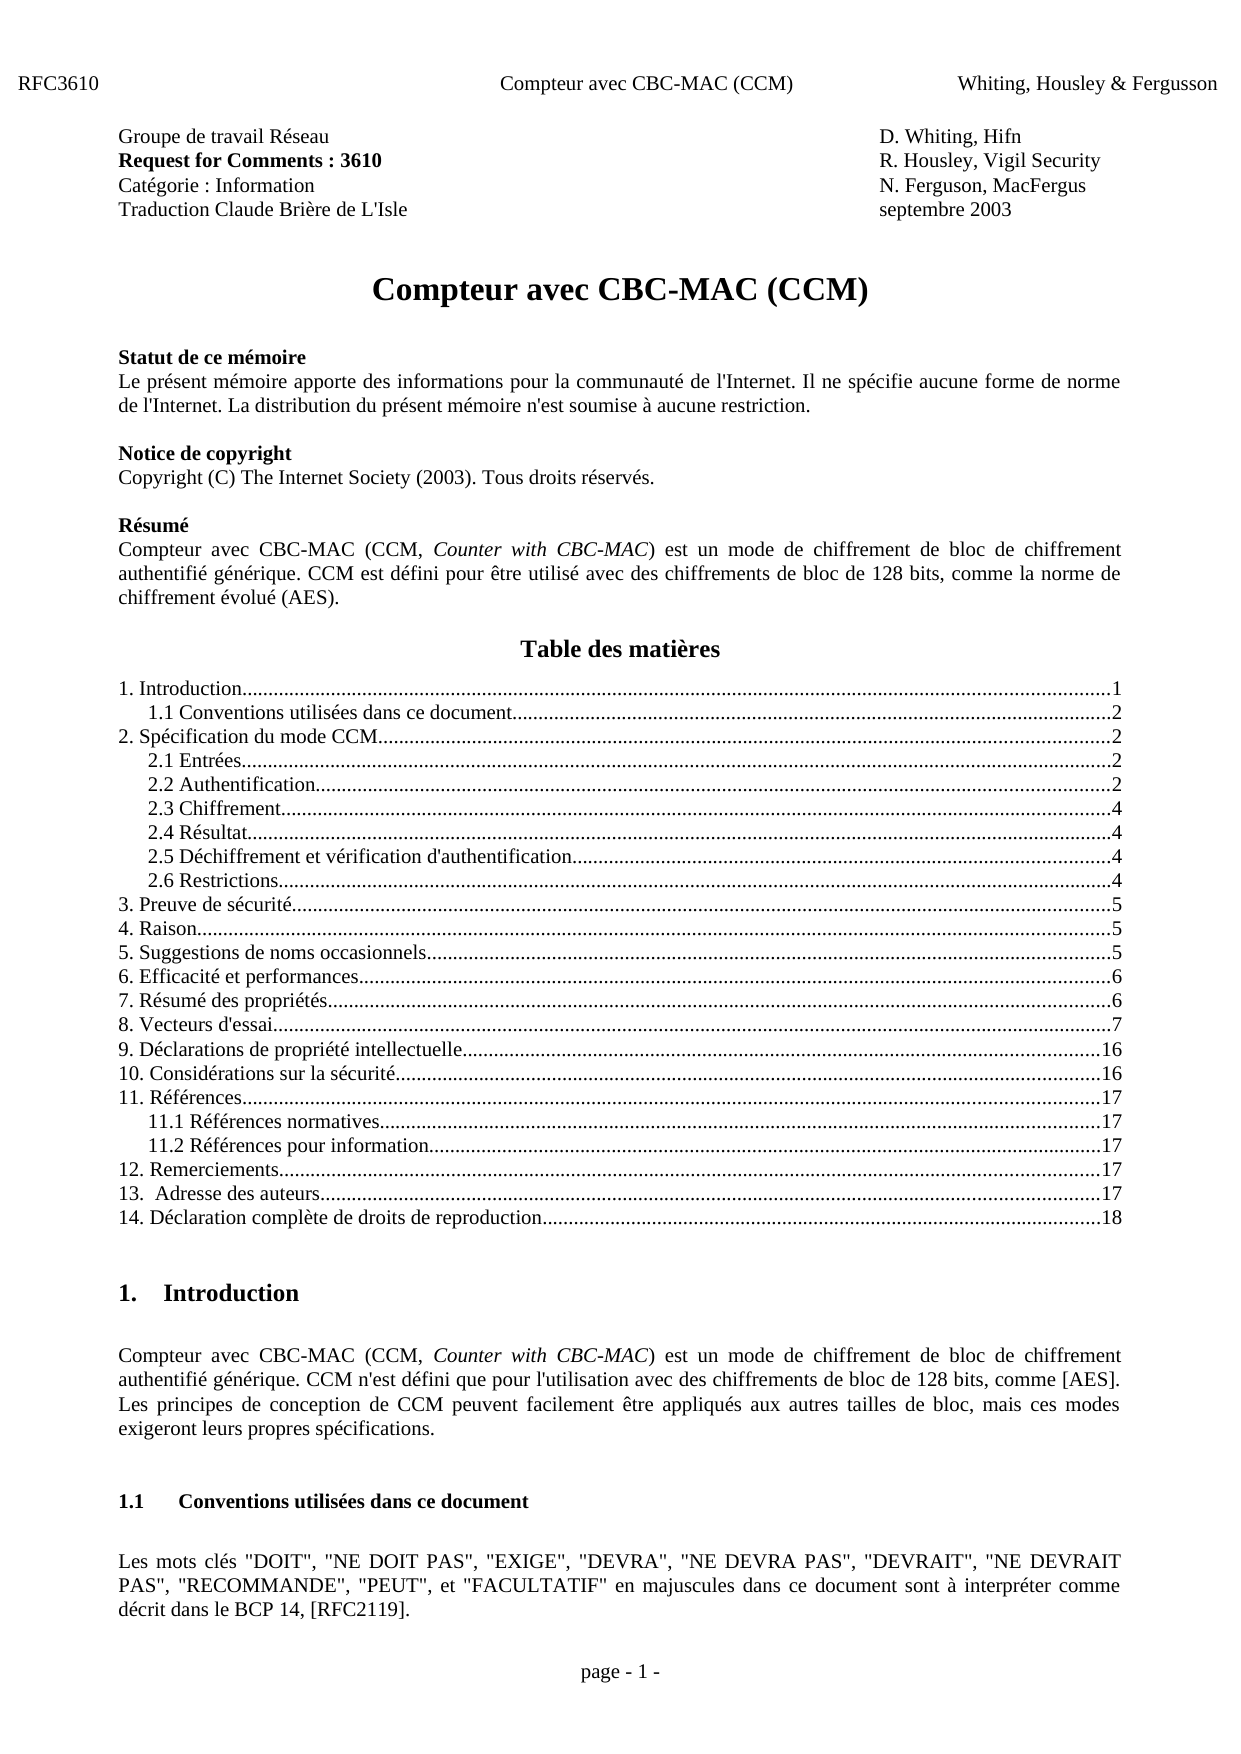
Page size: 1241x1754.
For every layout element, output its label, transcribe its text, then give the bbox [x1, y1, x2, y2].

subtitle Table des matières [118, 634, 1122, 663]
text 13. Adresse des auteurs 17 [118, 1181, 1122, 1205]
subtitle 1. Introduction [118, 1278, 1122, 1307]
text 2.3 Chiffrement 4 [148, 796, 1122, 820]
text 2.4 Résultat 4 [148, 820, 1122, 844]
table_cell Request for Comments : 3610 [118, 149, 879, 172]
table_cell R. Housley, Vigil Security [879, 149, 1122, 172]
text 8. Vecteurs d'essai 7 [118, 1012, 1122, 1036]
text 11.1 Références normatives 17 [148, 1109, 1122, 1133]
text Notice de copyright [118, 441, 1122, 465]
subtitle Compteur avec CBC-MAC (CCM) [118, 270, 1122, 308]
table_cell Catégorie : Information [118, 173, 879, 197]
text Copyright (C) The Internet Society (2003). Tous droits réservés. [118, 465, 1122, 489]
text 11. Références 17 [118, 1084, 1122, 1109]
table_cell N. Ferguson, MacFergus [879, 173, 1122, 197]
text Les mots clés "DOIT", "NE DOIT PAS", "EXIGE", "DEVRA", "NE DEVRA PAS", "DEVRAIT", "NE DEVRAIT PAS", "RECOMMANDE", "PEUT", et "FACULTATIF" en majuscules dans ce document sont à interpréter comme décrit dans le BCP 14, [RFC2119]. [118, 1549, 1122, 1621]
text 12. Remerciements 17 [118, 1157, 1122, 1181]
subtitle 1.1 Conventions utilisées dans ce document [118, 1489, 1122, 1513]
table_cell septembre 2003 [879, 197, 1122, 221]
text 1. Introduction 1 [118, 676, 1122, 699]
text 7. Résumé des propriétés 6 [118, 988, 1122, 1012]
text 2.1 Entrées 2 [148, 748, 1122, 772]
text Le présent mémoire apporte des informations pour la communauté de l'Internet. Il ne spécifie aucune forme de norme de l'Internet. La distribution du présent mémoire n'est soumise à aucune restriction. [118, 369, 1122, 417]
table_cell Traduction Claude Brière de L'Isle [118, 197, 879, 221]
text 11.2 Références pour information 17 [148, 1133, 1122, 1157]
text 2.2 Authentification 2 [148, 772, 1122, 796]
text Compteur avec CBC-MAC (CCM, Counter with CBC-MAC) est un mode de chiffrement de bloc de chiffrement authentifié générique. CCM est défini pour être utilisé avec des chiffrements de bloc de 128 bits, comme la norme de chiffrement évolué (AES). [118, 537, 1122, 609]
text 14. Déclaration complète de droits de reproduction 18 [118, 1205, 1122, 1229]
text 10. Considérations sur la sécurité 16 [118, 1061, 1122, 1084]
table_header Groupe de travail Réseau [118, 124, 879, 148]
text Compteur avec CBC-MAC (CCM, Counter with CBC-MAC) est un mode de chiffrement de bloc de chiffrement authentifié générique. CCM n'est défini que pour l'utilisation avec des chiffrements de bloc de 128 bits, comme [AES]. Les principes de conception de CCM peuvent facilement être appliqués aux autres tailles de bloc, mais ces modes exigeront leurs propres spécifications. [118, 1343, 1122, 1439]
text Résumé [118, 513, 1122, 537]
text 1.1 Conventions utilisées dans ce document 2 [148, 699, 1122, 724]
table_header D. Whiting, Hifn [879, 124, 1122, 148]
text Statut de ce mémoire [118, 344, 1122, 369]
text 2.6 Restrictions 4 [148, 868, 1122, 892]
text 6. Efficacité et performances 6 [118, 964, 1122, 988]
text 2. Spécification du mode CCM 2 [118, 724, 1122, 748]
text 3. Preuve de sécurité 5 [118, 892, 1122, 916]
text 4. Raison 5 [118, 916, 1122, 940]
text 5. Suggestions de noms occasionnels 5 [118, 940, 1122, 964]
text 9. Déclarations de propriété intellectuelle 16 [118, 1036, 1122, 1061]
text 2.5 Déchiffrement et vérification d'authentification 4 [148, 844, 1122, 868]
